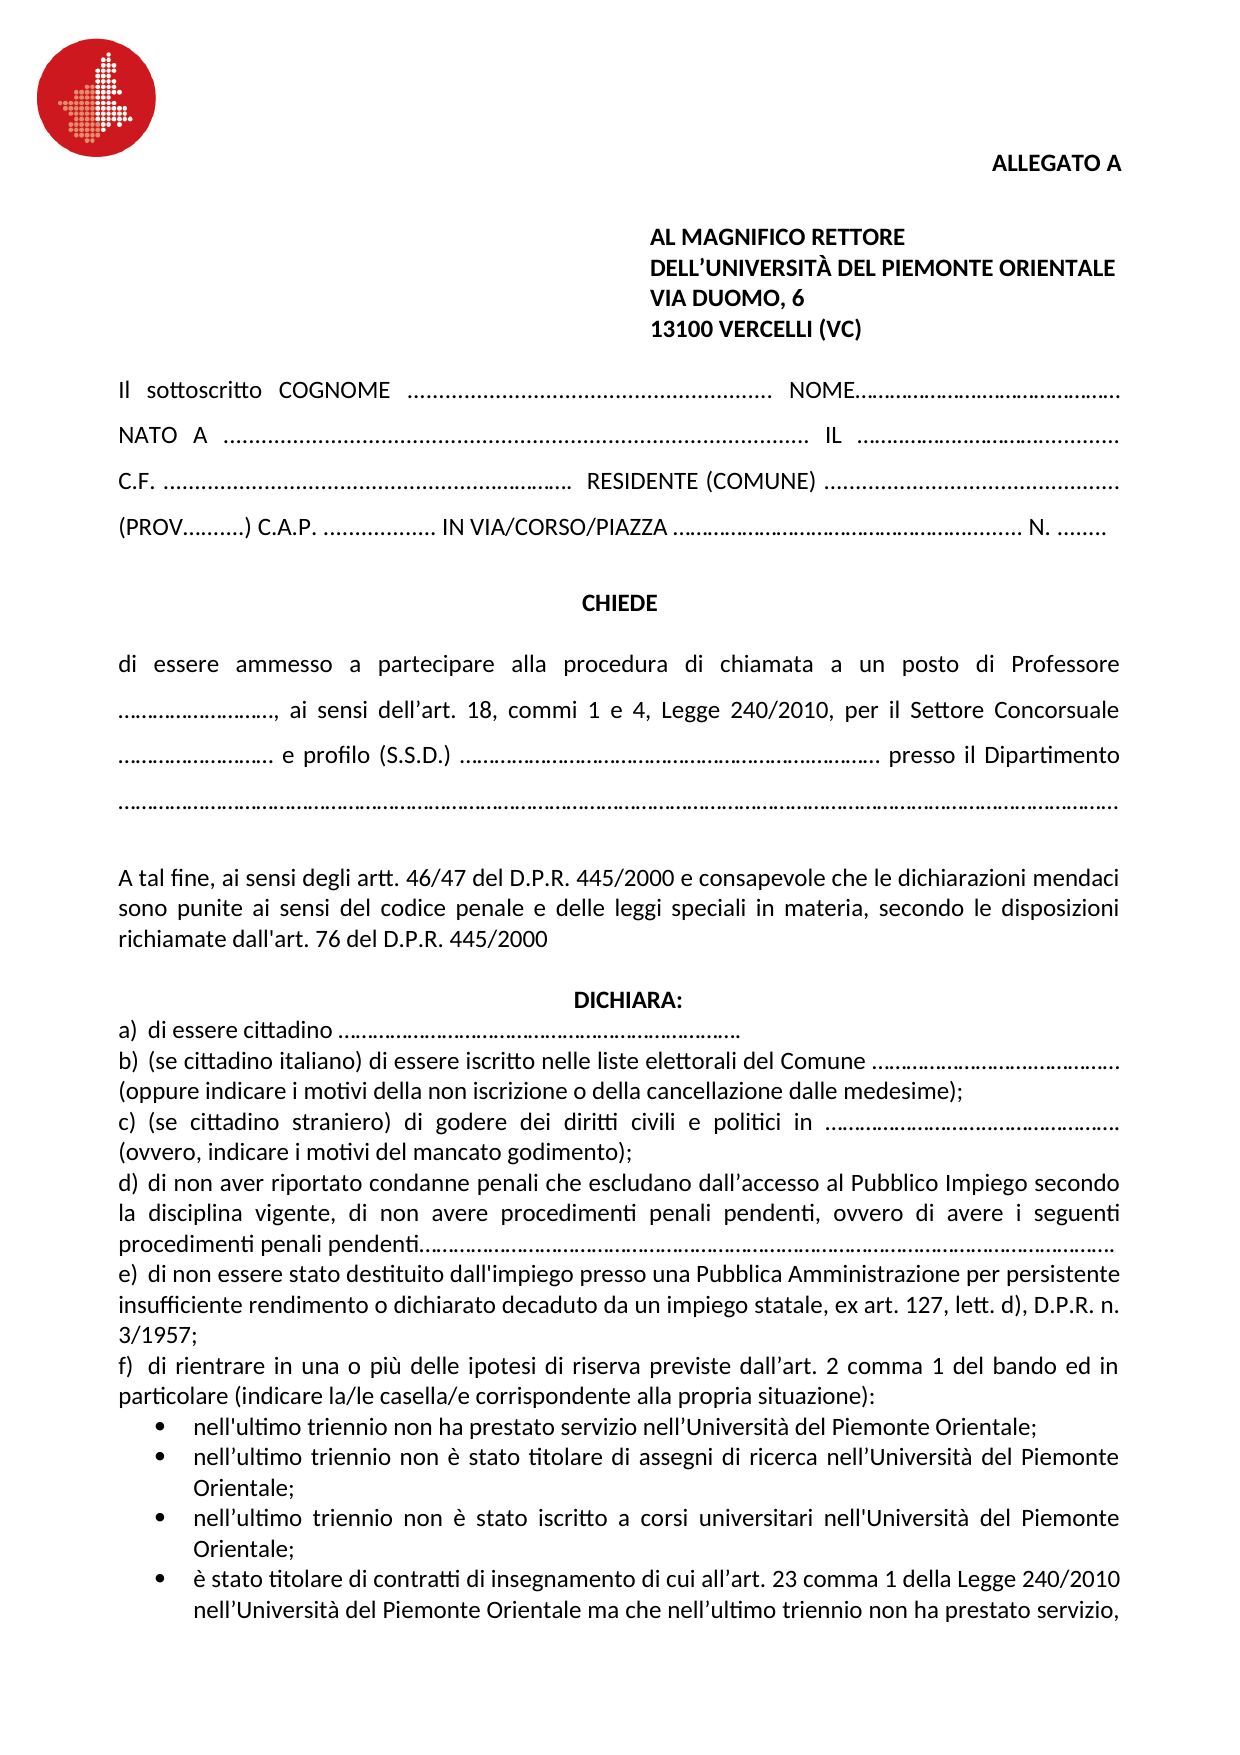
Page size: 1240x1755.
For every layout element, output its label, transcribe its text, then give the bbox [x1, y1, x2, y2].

list nell’ultimo triennio non è stato iscritto a corsi universitari nell'Università del Piemonte Orientale; [156, 1503, 1121, 1564]
text VIA DUOMO, 6 [545, 282, 1121, 313]
list (se cittadino italiano) di essere iscritto nelle liste elettorali del Comune ……………………….…………… (oppure indicare i motivi della non iscrizione o della cancellazione dalle medesime); [118, 1045, 1121, 1106]
list di rientrare in una o più delle ipotesi di riserva previste dall’art. 2 comma 1 del bando ed in particolare (indicare la/le casella/e corrispondente alla propria situazione): [118, 1350, 1121, 1411]
text AL MAGNIFICO RETTORE [650, 221, 1121, 252]
list è stato titolare di contratti di insegnamento di cui all’art. 23 comma 1 della Legge 240/2010 nell’Università del Piemonte Orientale ma che nell’ultimo triennio non ha prestato servizio, [156, 1564, 1121, 1625]
text Il sottoscritto COGNOME .......................................................... NOME………………….…………………… NATO A ............................................................................................. IL ……..………..…………............. C.F. .....................................................…………. RESIDENTE (COMUNE) ............................................... (PROV….......) C.A.P. .................. IN VIA/CORSO/PIAZZA ……………………………………………......... N. ........ [118, 374, 1121, 541]
text Allegato A [118, 148, 1121, 178]
list nell'ultimo triennio non ha prestato servizio nell’Università del Piemonte Orientale; [156, 1411, 1121, 1442]
text CHIEDE [118, 587, 1121, 618]
list di essere cittadino ……………………………………………………………. [118, 1014, 1121, 1045]
text 13100 VERCELLI (VC) [545, 313, 1121, 343]
text di essere ammesso a partecipare alla procedura di chiamata a un posto di Professore ………………………, ai sensi dell’art. 18, commi 1 e 4, Legge 240/2010, per il Settore Concorsuale ……………………… e profilo (S.S.D.) …………………………………………………….………… presso il Dipartimento ………………………………………………………………………………………………………………………………………………………… [118, 648, 1121, 816]
text DELL’UNIVERSITÀ DEL PIEMONTE ORIENTALE [650, 252, 1121, 282]
list di non aver riportato condanne penali che escludano dall’accesso al Pubblico Impiego secondo la disciplina vigente, di non avere procedimenti penali pendenti, ovvero di avere i seguenti procedimenti penali pendenti…………………………………………………………………………………………………………. [118, 1167, 1121, 1258]
list di non essere stato destituito dall'impiego presso una Pubblica Amministrazione per persistente insufficiente rendimento o dichiarato decaduto da un impiego statale, ex art. 127, lett. d), D.P.R. n. 3/1957; [118, 1258, 1121, 1350]
list (se cittadino straniero) di godere dei diritti civili e politici in ………………………..…………………. (ovvero, indicare i motivi del mancato godimento); [118, 1106, 1121, 1167]
text DICHIARA: [118, 984, 1121, 1014]
text A tal fine, ai sensi degli artt. 46/47 del D.P.R. 445/2000 e consapevole che le dichiarazioni mendaci sono punite ai sensi del codice penale e delle leggi speciali in materia, secondo le disposizioni richiamate dall'art. 76 del D.P.R. 445/2000 [118, 862, 1121, 953]
list nell’ultimo triennio non è stato titolare di assegni di ricerca nell’Università del Piemonte Orientale; [156, 1442, 1121, 1503]
